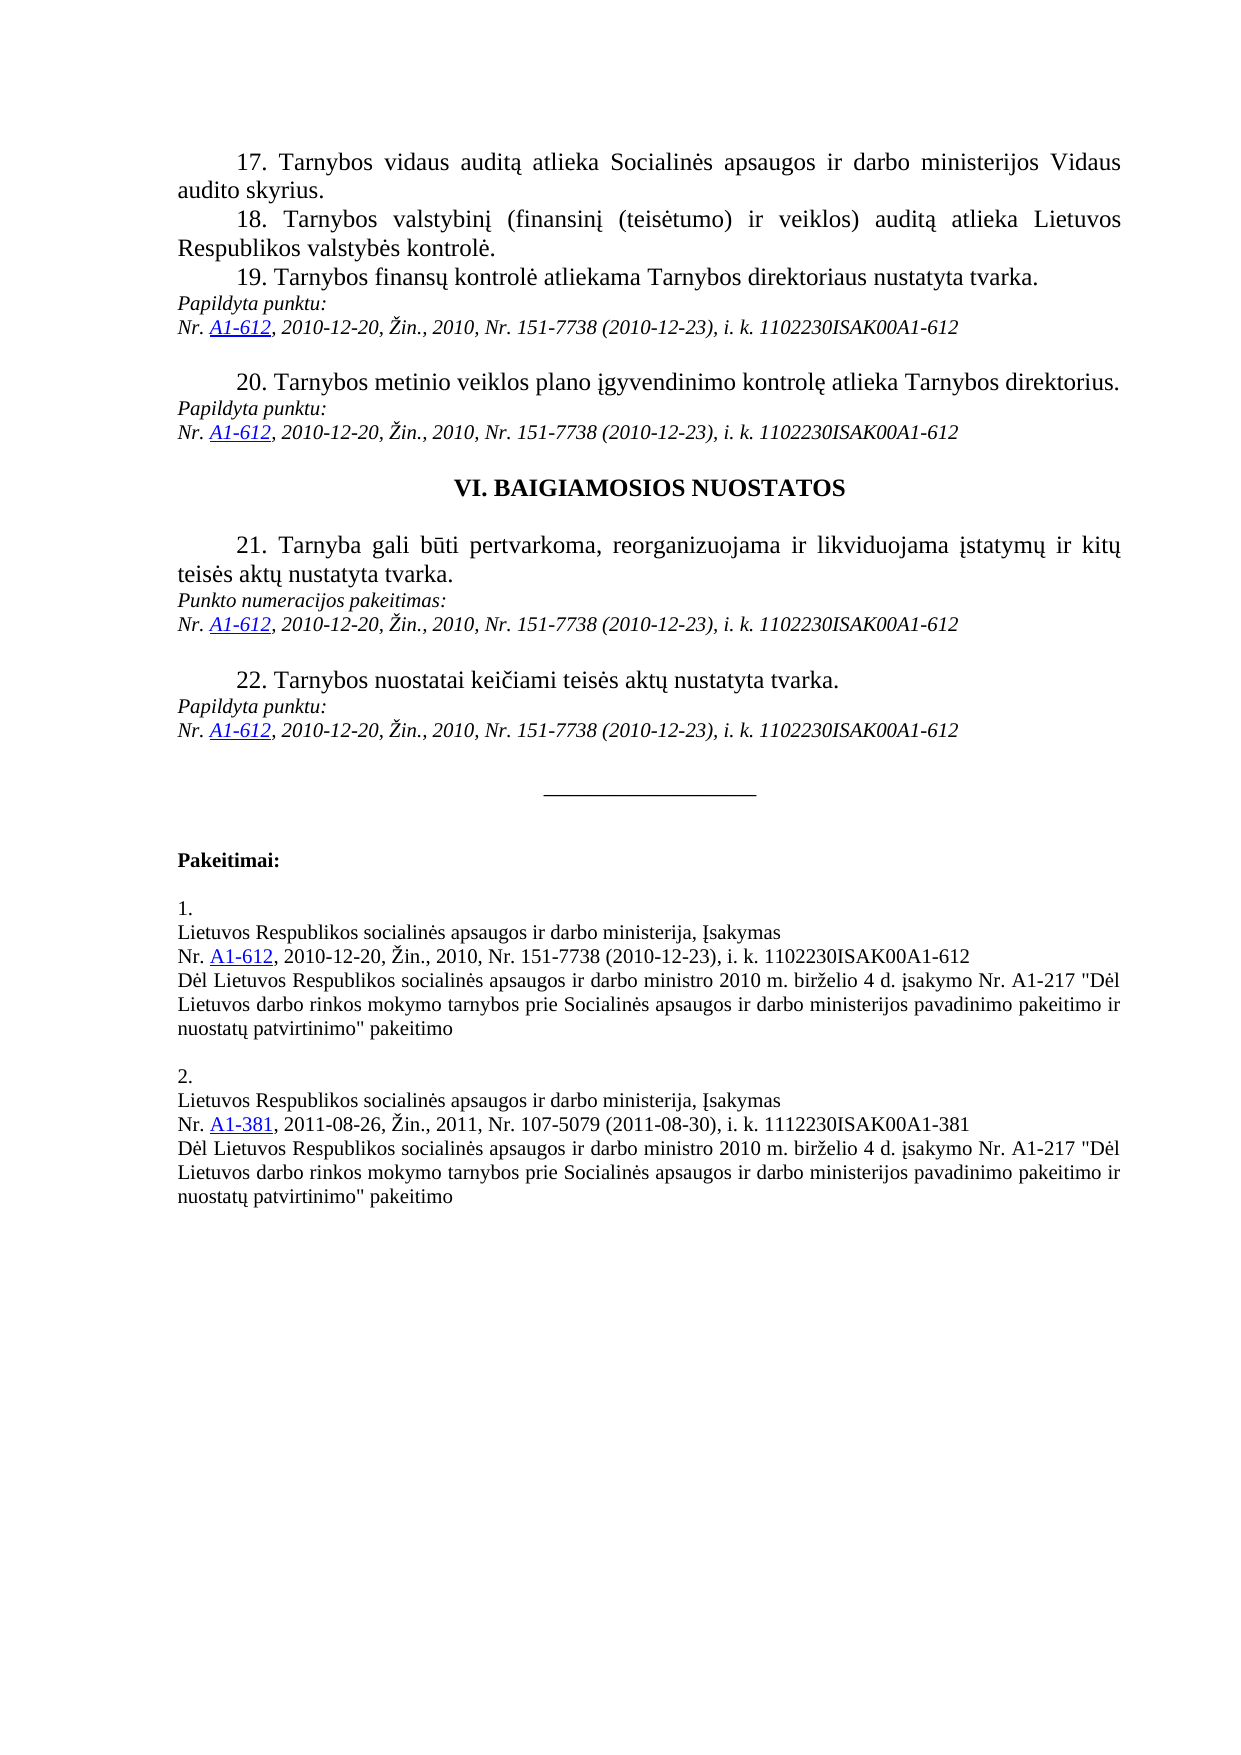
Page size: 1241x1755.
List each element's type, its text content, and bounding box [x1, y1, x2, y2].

text 19. Tarnybos finansų kontrolė atliekama Tarnybos direktoriaus nustatyta tvarka. [177, 262, 1122, 291]
text VI. BAIGIAMOSIOS NUOSTATOS [177, 473, 1122, 502]
text Lietuvos Respublikos socialinės apsaugos ir darbo ministerija, Įsakymas [177, 1088, 1122, 1112]
text _________________ [177, 771, 1122, 799]
text Nr. A1-381, 2011-08-26, Žin., 2011, Nr. 107-5079 (2011-08-30), i. k. 1112230ISAK00A1-381 [177, 1112, 1122, 1136]
text Papildyta punktu: [177, 396, 1122, 420]
text Dėl Lietuvos Respublikos socialinės apsaugos ir darbo ministro 2010 m. birželio 4 d. įsakymo Nr. A1-217 "Dėl Lietuvos darbo rinkos mokymo tarnybos prie Socialinės apsaugos ir darbo ministerijos pavadinimo pakeitimo ir nuostatų patvirtinimo" pakeitimo [177, 968, 1122, 1040]
text Nr. A1-612, 2010-12-20, Žin., 2010, Nr. 151-7738 (2010-12-23), i. k. 1102230ISAK00A1-612 [177, 420, 1122, 444]
text Lietuvos Respublikos socialinės apsaugos ir darbo ministerija, Įsakymas [177, 920, 1122, 944]
text Nr. A1-612, 2010-12-20, Žin., 2010, Nr. 151-7738 (2010-12-23), i. k. 1102230ISAK00A1-612 [177, 315, 1122, 339]
text 21. Tarnyba gali būti pertvarkoma, reorganizuojama ir likviduojama įstatymų ir kitų teisės aktų nustatyta tvarka. [177, 531, 1122, 588]
text 18. Tarnybos valstybinį (finansinį (teisėtumo) ir veiklos) auditą atlieka Lietuvos Respublikos valstybės kontrolė. [177, 204, 1122, 262]
text 20. Tarnybos metinio veiklos plano įgyvendinimo kontrolę atlieka Tarnybos direktorius. [177, 367, 1122, 396]
text Dėl Lietuvos Respublikos socialinės apsaugos ir darbo ministro 2010 m. birželio 4 d. įsakymo Nr. A1-217 "Dėl Lietuvos darbo rinkos mokymo tarnybos prie Socialinės apsaugos ir darbo ministerijos pavadinimo pakeitimo ir nuostatų patvirtinimo" pakeitimo [177, 1136, 1122, 1208]
text 1. [177, 896, 1122, 920]
text Nr. A1-612, 2010-12-20, Žin., 2010, Nr. 151-7738 (2010-12-23), i. k. 1102230ISAK00A1-612 [177, 612, 1122, 636]
text Papildyta punktu: [177, 694, 1122, 718]
text Pakeitimai: [177, 847, 1122, 872]
text Papildyta punktu: [177, 291, 1122, 315]
text 22. Tarnybos nuostatai keičiami teisės aktų nustatyta tvarka. [177, 665, 1122, 694]
text 17. Tarnybos vidaus auditą atlieka Socialinės apsaugos ir darbo ministerijos Vidaus audito skyrius. [177, 147, 1122, 204]
text Punkto numeracijos pakeitimas: [177, 588, 1122, 612]
text Nr. A1-612, 2010-12-20, Žin., 2010, Nr. 151-7738 (2010-12-23), i. k. 1102230ISAK00A1-612 [177, 718, 1122, 742]
text 2. [177, 1064, 1122, 1088]
text Nr. A1-612, 2010-12-20, Žin., 2010, Nr. 151-7738 (2010-12-23), i. k. 1102230ISAK00A1-612 [177, 944, 1122, 968]
